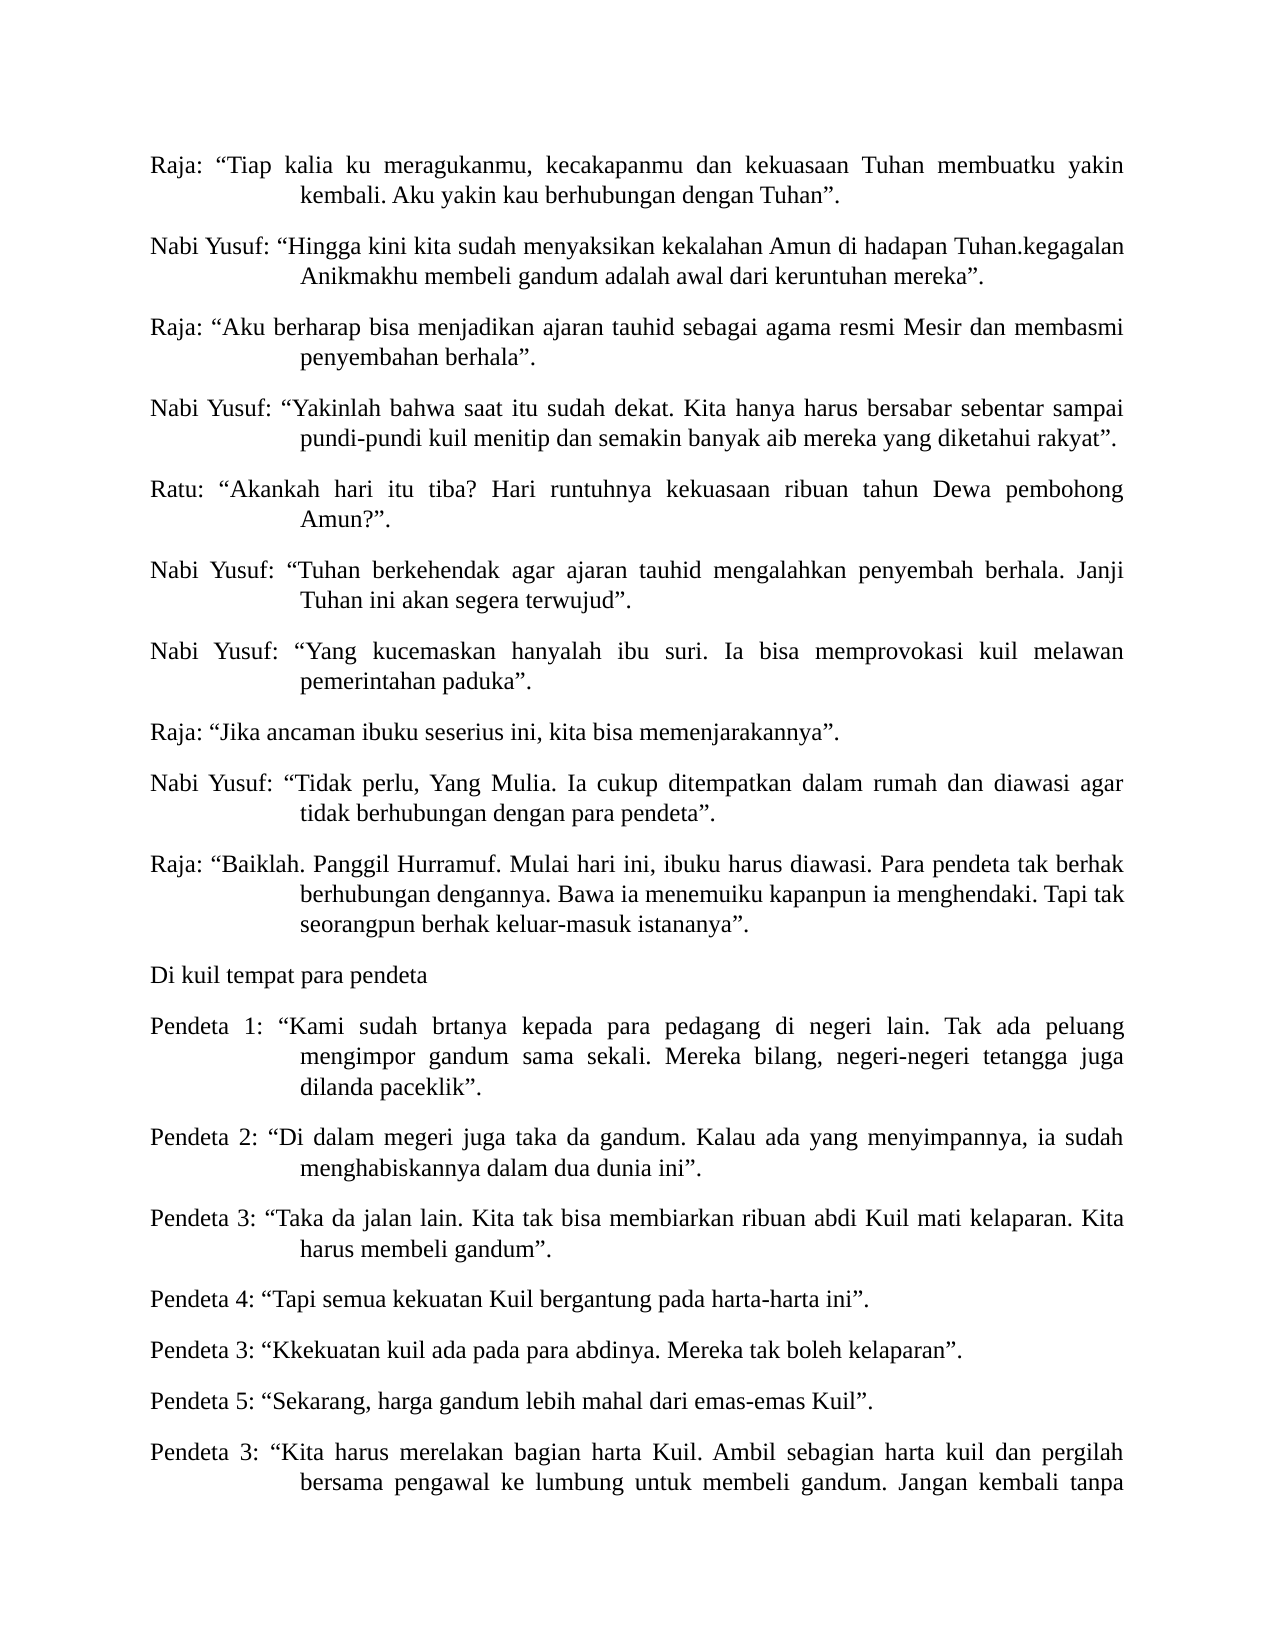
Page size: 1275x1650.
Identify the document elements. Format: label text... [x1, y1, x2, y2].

text Nabi Yusuf: “Tuhan berkehendak agar ajaran tauhid mengalahkan penyembah berhala. Janji Tuhan ini akan segera terwujud”. [150, 555, 1125, 614]
text Pendeta 2: “Di dalam megeri juga taka da gandum. Kalau ada yang menyimpannya, ia sudah menghabiskannya dalam dua dunia ini”. [150, 1122, 1125, 1181]
text Ratu: “Akankah hari itu tiba? Hari runtuhnya kekuasaan ribuan tahun Dewa pembohong Amun?”. [150, 474, 1125, 533]
text Di kuil tempat para pendeta [150, 960, 1125, 989]
text Nabi Yusuf: “Yakinlah bahwa saat itu sudah dekat. Kita hanya harus bersabar sebentar sampai pundi-pundi kuil menitip dan semakin banyak aib mereka yang diketahui rakyat”. [150, 393, 1125, 452]
text Raja: “Aku berharap bisa menjadikan ajaran tauhid sebagai agama resmi Mesir dan membasmi penyembahan berhala”. [150, 312, 1125, 371]
text Nabi Yusuf: “Tidak perlu, Yang Mulia. Ia cukup ditempatkan dalam rumah dan diawasi agar tidak berhubungan dengan para pendeta”. [150, 768, 1125, 827]
text Raja: “Baiklah. Panggil Hurramuf. Mulai hari ini, ibuku harus diawasi. Para pendeta tak berhak berhubungan dengannya. Bawa ia menemuiku kapanpun ia menghendaki. Tapi tak seorangpun berhak keluar-masuk istananya”. [150, 849, 1125, 938]
text Pendeta 5: “Sekarang, harga gandum lebih mahal dari emas-emas Kuil”. [150, 1386, 1125, 1415]
text Pendeta 4: “Tapi semua kekuatan Kuil bergantung pada harta-harta ini”. [150, 1284, 1125, 1313]
text Raja: “Tiap kalia ku meragukanmu, kecakapanmu dan kekuasaan Tuhan membuatku yakin kembali. Aku yakin kau berhubungan dengan Tuhan”. [150, 150, 1125, 209]
text Nabi Yusuf: “Hingga kini kita sudah menyaksikan kekalahan Amun di hadapan Tuhan.kegagalan Anikmakhu membeli gandum adalah awal dari keruntuhan mereka”. [150, 231, 1125, 290]
text Pendeta 3: “Taka da jalan lain. Kita tak bisa membiarkan ribuan abdi Kuil mati kelaparan. Kita harus membeli gandum”. [150, 1203, 1125, 1262]
text Pendeta 1: “Kami sudah brtanya kepada para pedagang di negeri lain. Tak ada peluang mengimpor gandum sama sekali. Mereka bilang, negeri-negeri tetangga juga dilanda paceklik”. [150, 1011, 1125, 1100]
text Raja: “Jika ancaman ibuku seserius ini, kita bisa memenjarakannya”. [150, 717, 1125, 746]
text Nabi Yusuf: “Yang kucemaskan hanyalah ibu suri. Ia bisa memprovokasi kuil melawan pemerintahan paduka”. [150, 636, 1125, 695]
text Pendeta 3: “Kkekuatan kuil ada pada para abdinya. Mereka tak boleh kelaparan”. [150, 1336, 1125, 1364]
text Pendeta 3: “Kita harus merelakan bagian harta Kuil. Ambil sebagian harta kuil dan pergilah bersama pengawal ke lumbung untuk membeli gandum. Jangan kembali tanpa [150, 1437, 1125, 1496]
